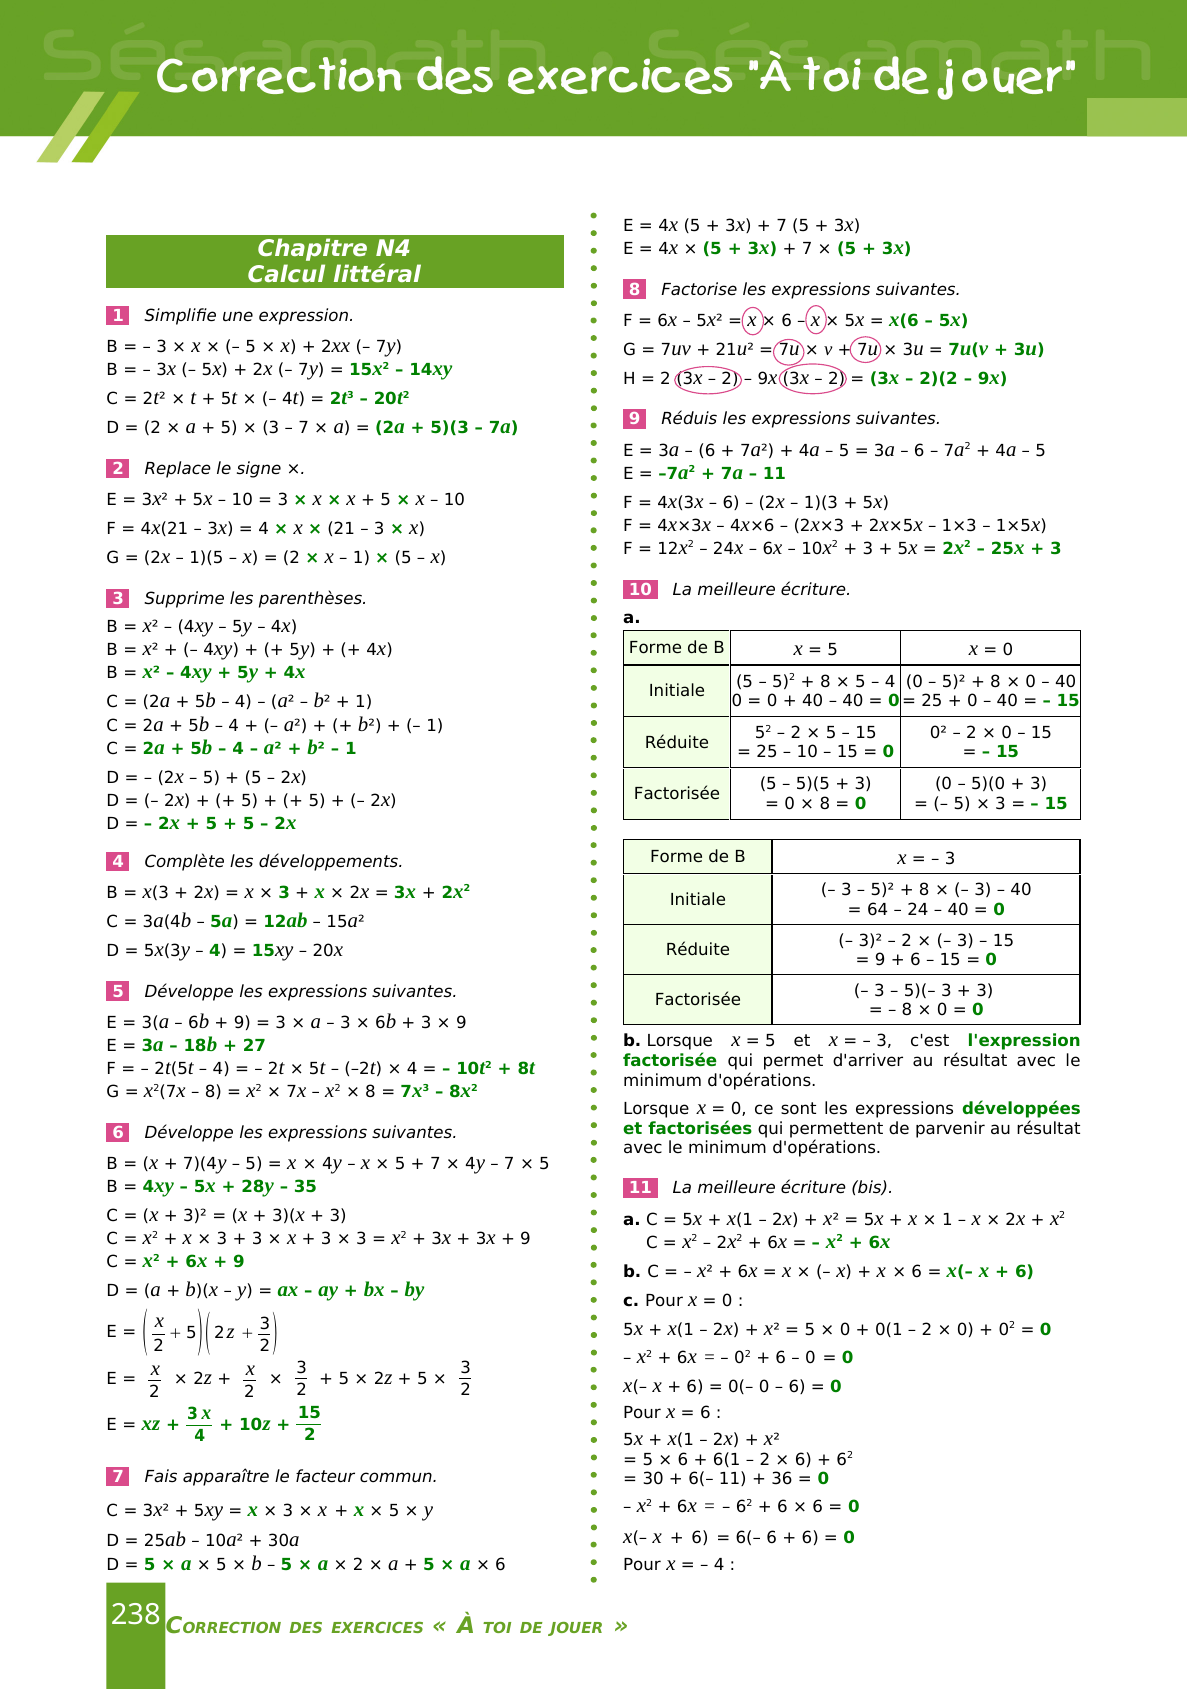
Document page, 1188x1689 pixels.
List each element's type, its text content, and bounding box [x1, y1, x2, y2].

text C = 3a(4b – 5a) = 12ab – 15a² [106, 909, 564, 932]
table_cell 52 – 2 × 5 – 15 = 25 – 10 – 15 = 0 [731, 717, 900, 767]
text x [743, 309, 762, 331]
list La meilleure écriture (bis). [658, 1178, 1081, 1198]
list Développe les expressions suivantes. [129, 1123, 564, 1142]
table_header Forme de B [624, 631, 729, 664]
text H = 2 (3x – 2) – 9x (3x – 2) = (3x – 2)(2 – 9x) [679, 368, 740, 389]
text b. C = – x² + 6x = x × (– x) + x × 6 = x(– x + 6) [623, 1258, 1081, 1282]
text E = E = × 2z + × + 5 × 2z + 5 × E = xz ++ 10z + [106, 1307, 564, 1446]
list La meilleure écriture. [623, 579, 1081, 599]
text B = – 3 × x × (– 5 × x) + 2xx (– 7y) [106, 334, 564, 357]
text F = 4x(3x – 6) – (2x – 1)(3 + 5x) F = 4x×3x – 4x×6 – (2x×3 + 2x×5x – 1×3 – 1×5x) F = 12x2 – 24x – 6x – 10x2 + 3 + 5x = 2x2 – 25x + 3 [623, 489, 1081, 559]
text D = (a + b)(x – y) = ax – ay + bx – by [106, 1278, 564, 1301]
text a. C = 5x + x(1 – 2x) + x² = 5x + x × 1 – x × 2x + x2 C = x2 – 2x2 + 6x = – x2 + 6x [623, 1206, 1081, 1253]
text x(– x + 6) = 0(– 0 – 6) = 0 [623, 1374, 1081, 1397]
text H = 2 (3x – 2) – 9x (3x – 2) = (3x – 2)(2 – 9x) [835, 366, 1081, 389]
text 5x + x(1 – 2x) + x² = 5 × 0 + 0(1 – 2 × 0) + 02 = 0 [623, 1316, 1081, 1339]
text a. [623, 608, 1081, 627]
list Complète les développements. [129, 852, 564, 871]
text B = – 3x (– 5x) + 2x (– 7y) = 15x2 – 14xy [106, 357, 564, 380]
text b. Lorsque x = 5 et x = – 3, c'est l'expression factorisée qui permet d'arriver au résultat avec le minimum d'opérations. [623, 1028, 1081, 1090]
text E = 3(a – 6b + 9) = 3 × a – 3 × 6b + 3 × 9 E = 3a – 18b + 27 F = – 2t(5t – 4) = – 2t × 5t – (–2t) × 4 = – 10t2 + 8t G = x2(7x – 8) = x2 × 7x – x2 × 8 = 7x3 – 8x2 [106, 1010, 564, 1102]
text F = 4x(21 – 3x) = 4 × x × (21 – 3 × x) [106, 516, 564, 539]
table_cell 0² – 2 × 0 – 15 = – 15 [901, 717, 1080, 767]
table_header x = 5 [731, 631, 900, 664]
text B = (x + 7)(4y – 5) = x × 4y – x × 5 + 7 × 4y – 7 × 5 B = 4xy – 5x + 28y – 35 [106, 1151, 564, 1197]
text B = x² – 4xy + 5y + 4x [106, 660, 564, 683]
list Simplifie une expression. [129, 306, 564, 325]
table_header x = 0 [901, 631, 1080, 664]
text E = 3a – (6 + 7a²) + 4a – 5 = 3a – 6 – 7a2 + 4a – 5 E = –7a2 + 7a – 11 [623, 437, 1081, 484]
text Chapitre N4 [106, 235, 564, 261]
text D = – (2x – 5) + (5 – 2x) [106, 764, 564, 788]
list Replace le signe ×. [129, 459, 564, 478]
text Lorsque x = 0, ce sont les expressions développées et factorisées qui permettent de parvenir au résultat avec le minimum d'opérations. [623, 1096, 1081, 1158]
text 5x + x(1 – 2x) + x² = 5 × 6 + 6(1 – 2 × 6) + 62 = 30 + 6(– 11) + 36 = 0 [623, 1426, 1081, 1488]
text C = 2t² × t + 5t × (– 4t) = 2t3 – 20t2 [106, 386, 564, 409]
table_header Forme de B [624, 840, 771, 873]
text Calcul littéral [106, 261, 564, 288]
table_cell (0 – 5)(0 + 3) = (– 5) × 3 = – 15 [901, 769, 1080, 819]
text D = (– 2x) + (+ 5) + (+ 5) + (– 2x) D = – 2x + 5 + 5 – 2x [106, 788, 564, 834]
text H = 2 (3x – 2) – 9x (3x – 2) = (3x – 2)(2 – 9x) [623, 366, 695, 389]
text × 5x = x(6 – 5x) [824, 308, 1081, 331]
text F = 6x – 5x² = [623, 308, 746, 331]
text B = x² – (4xy – 5y – 4x) [106, 614, 564, 637]
table_cell Factorisée [624, 975, 771, 1024]
text G = 7uv + 21u² = 7u × v + 7u × 3u = 7u(v + 3u) [874, 337, 1081, 360]
text B = x² + (– 4xy) + (+ 5y) + (+ 4x) [106, 637, 564, 660]
text × 6 – [759, 308, 808, 331]
table_cell (– 3 – 5)² + 8 × (– 3) – 40 = 64 – 24 – 40 = 0 [773, 875, 1079, 924]
picture [0, 0, 1187, 163]
text G = (2x – 1)(5 – x) = (2 × x – 1) × (5 – x) [106, 545, 564, 568]
text Pour x = 6 : [623, 1400, 1081, 1423]
text C = 2a + 5b – 4 – a² + b² – 1 [106, 736, 564, 759]
text C = 2a + 5b – 4 + (– a²) + (+ b²) + (– 1) [106, 712, 564, 736]
text E = 3x² + 5x – 10 = 3 × x × x + 5 × x – 10 [106, 487, 564, 510]
text Pour x = – 4 : [623, 1551, 1081, 1574]
text x [807, 308, 825, 331]
list Réduis les expressions suivantes. [646, 409, 1081, 429]
text D = (2 × a + 5) × (3 – 7 × a) = (2a + 5)(3 – 7a) [106, 415, 564, 438]
text D = 5x(3y – 4) = 15xy – 20x [106, 938, 564, 961]
text C = (x + 3)² = (x + 3)(x + 3) C = x2 + x × 3 + 3 × x + 3 × 3 = x2 + 3x + 3x + 9 C = x2 + 6x + 9 [106, 1203, 564, 1272]
table_cell (– 3 – 5)(– 3 + 3) = – 8 × 0 = 0 [773, 975, 1079, 1024]
table_cell Factorisée [624, 769, 729, 819]
text E = 4x (5 + 3x) + 7 (5 + 3x) [623, 212, 1081, 236]
text – x2 + 6x = – 02 + 6 – 0 = 0 [623, 1345, 1081, 1368]
text c. Pour x = 0 : [623, 1287, 1081, 1311]
text C = (2a + 5b – 4) – (a² – b² + 1) [106, 689, 564, 712]
text x(– x + 6) = 6(– 6 + 6) = 0 [623, 1523, 1081, 1548]
table_cell Réduite [624, 717, 729, 767]
table_header x = – 3 [773, 840, 1079, 873]
text H = 2 (3x – 2) – 9x (3x – 2) = (3x – 2)(2 – 9x) [785, 366, 841, 389]
list Développe les expressions suivantes. [129, 981, 564, 1001]
table_cell (5 – 5)2 + 8 × 5 – 40 = 0 + 40 – 40 = 0 [731, 666, 900, 716]
list Supprime les parenthèses. [129, 589, 564, 608]
table_cell (5 – 5)(5 + 3) = 0 × 8 = 0 [731, 769, 900, 819]
list Fais apparaître le facteur commun. [129, 1467, 564, 1486]
list Factorise les expressions suivantes. [646, 279, 1081, 299]
text E = 4x × (5 + 3x) + 7 × (5 + 3x) [623, 236, 1081, 259]
text B = x(3 + 2x) = x × 3 + x × 2x = 3x + 2x2 [106, 880, 564, 903]
text D = 25ab – 10a² + 30a [106, 1527, 564, 1552]
text – x2 + 6x = – 62 + 6 × 6 = 0 [623, 1494, 1081, 1517]
text G = 7uv + 21u² = 7u × v + 7u × 3u = 7u(v + 3u) [623, 337, 857, 360]
text C = 3x² + 5xy = x × 3 × x + x × 5 × y [106, 1495, 564, 1522]
text D = 5 × a × 5 × b – 5 × a × 2 × a + 5 × a × 6 [106, 1552, 564, 1575]
table_cell (0 – 5)² + 8 × 0 – 40 = 25 + 0 – 40 = – 15 [901, 666, 1080, 716]
table_cell Initiale [624, 666, 729, 716]
text H = 2 (3x – 2) – 9x (3x – 2) = (3x – 2)(2 – 9x) [721, 366, 790, 389]
table_cell Réduite [624, 925, 771, 974]
table_cell (– 3)² – 2 × (– 3) – 15 = 9 + 6 – 15 = 0 [773, 925, 1079, 974]
table_cell Initiale [624, 875, 771, 924]
